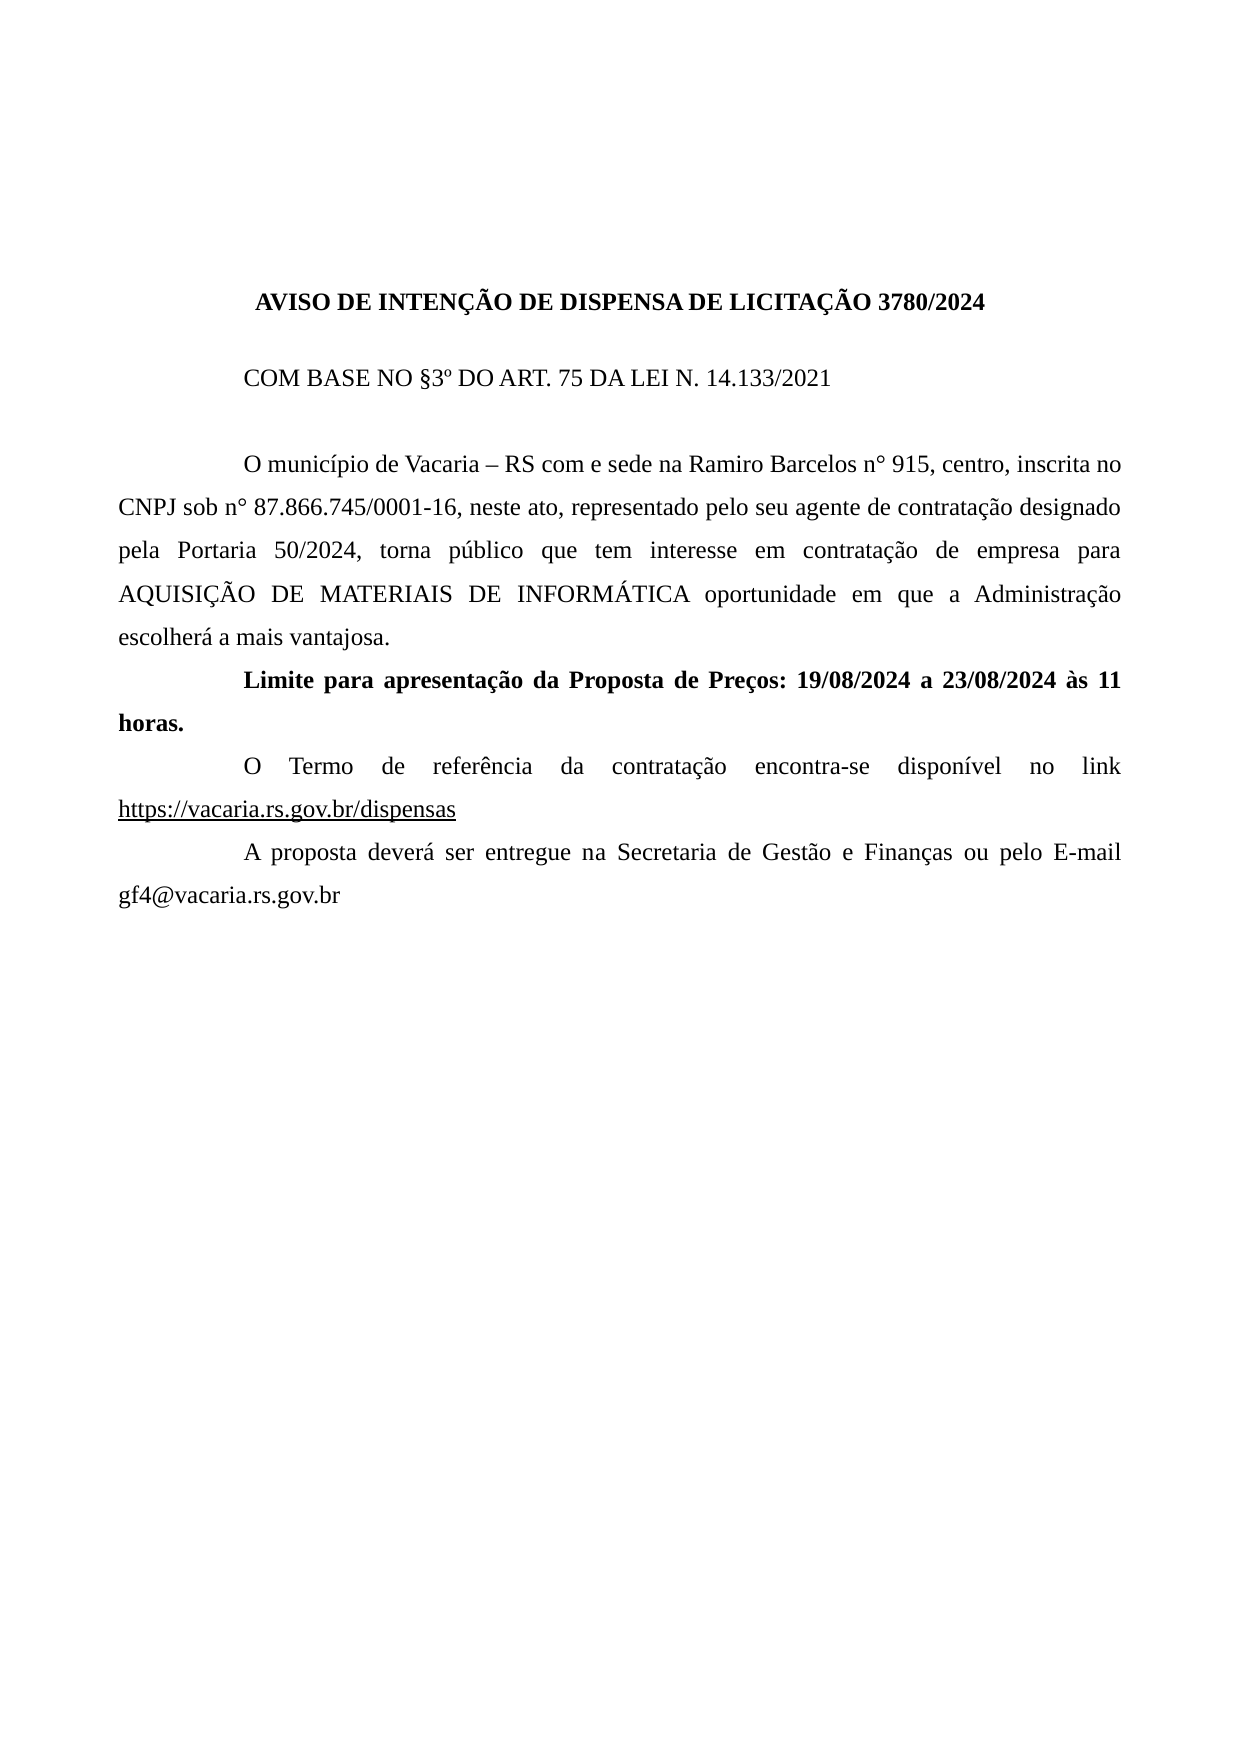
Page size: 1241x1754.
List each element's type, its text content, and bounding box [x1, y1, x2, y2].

text O município de Vacaria – RS com e sede na Ramiro Barcelos n° 915, centro, inscrita no CNPJ sob n° 87.866.745/0001-16, neste ato, representado pelo seu agente de contratação designado pela Portaria 50/2024, torna público que tem interesse em contratação de empresa para AQUISIÇÃO DE MATERIAIS DE INFORMÁTICA oportunidade em que a Administração escolherá a mais vantajosa. [118, 449, 1122, 651]
text Limite para apresentação da Proposta de Preços: 19/08/2024 a 23/08/2024 às 11 horas. [118, 665, 1122, 737]
text O Termo de referência da contratação encontra-se disponível no link https://vacaria.rs.gov.br/dispensas [118, 751, 1122, 823]
text AVISO DE INTENÇÃO DE DISPENSA DE LICITAÇÃO 3780/2024 [118, 287, 1122, 316]
text COM BASE NO §3º DO ART. 75 DA LEI N. 14.133/2021 [118, 363, 1122, 392]
text A proposta deverá ser entregue na Secretaria de Gestão e Finanças ou pelo E-mail gf4@vacaria.rs.gov.br [118, 837, 1122, 909]
